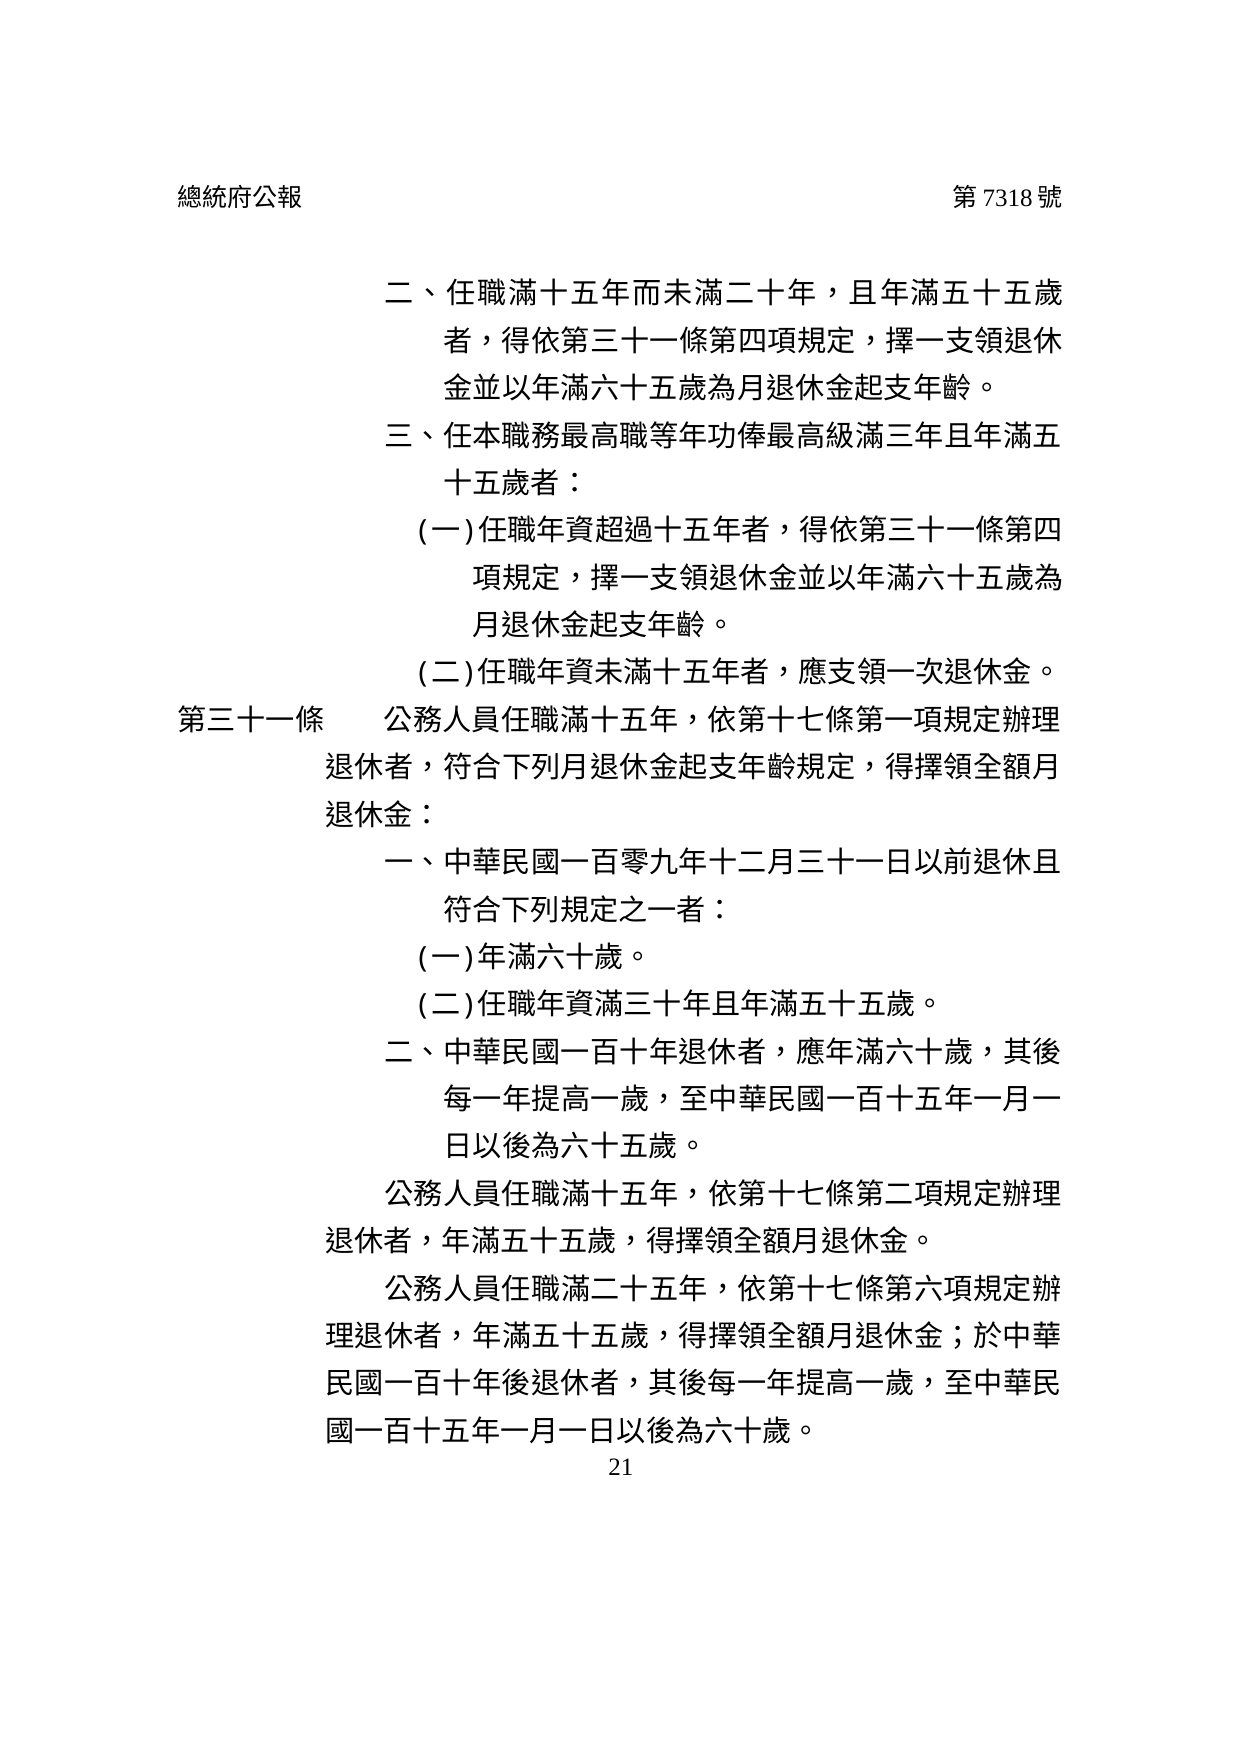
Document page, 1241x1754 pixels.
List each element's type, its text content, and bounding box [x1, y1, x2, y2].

text 公務人員任職滿二十五年，依第十七條第六項規定辦理退休者，年滿五十五歲，得擇領全額月退休金；於中華民國一百十年後退休者，其後每一年提高一歲，至中華民國一百十五年一月一日以後為六十歲。 [325, 1261, 1064, 1451]
text 二、任職滿十五年而未滿二十年，且年滿五十五歲者，得依第三十一條第四項規定，擇一支領退休金並以年滿六十五歲為月退休金起支年齡。 [384, 266, 1064, 408]
text 三、任本職務最高職等年功俸最高級滿三年且年滿五十五歲者： [384, 408, 1064, 503]
text 一、中華民國一百零九年十二月三十一日以前退休且符合下列規定之一者： [384, 834, 1064, 929]
text 第三十一條 公務人員任職滿十五年，依第十七條第一項規定辦理退休者，符合下列月退休金起支年齡規定，得擇領全額月退休金： [177, 692, 1064, 834]
text (二)任職年資未滿十五年者，應支領一次退休金。 [413, 645, 1064, 692]
text 公務人員任職滿十五年，依第十七條第二項規定辦理退休者，年滿五十五歲，得擇領全額月退休金。 [325, 1166, 1064, 1261]
text 二、中華民國一百十年退休者，應年滿六十歲，其後每一年提高一歲，至中華民國一百十五年一月一日以後為六十五歲。 [384, 1024, 1064, 1166]
text (一)年滿六十歲。 [413, 929, 1064, 977]
text (二)任職年資滿三十年且年滿五十五歲。 [413, 977, 1064, 1024]
text (一)任職年資超過十五年者，得依第三十一條第四項規定，擇一支領退休金並以年滿六十五歲為月退休金起支年齡。 [413, 503, 1064, 645]
